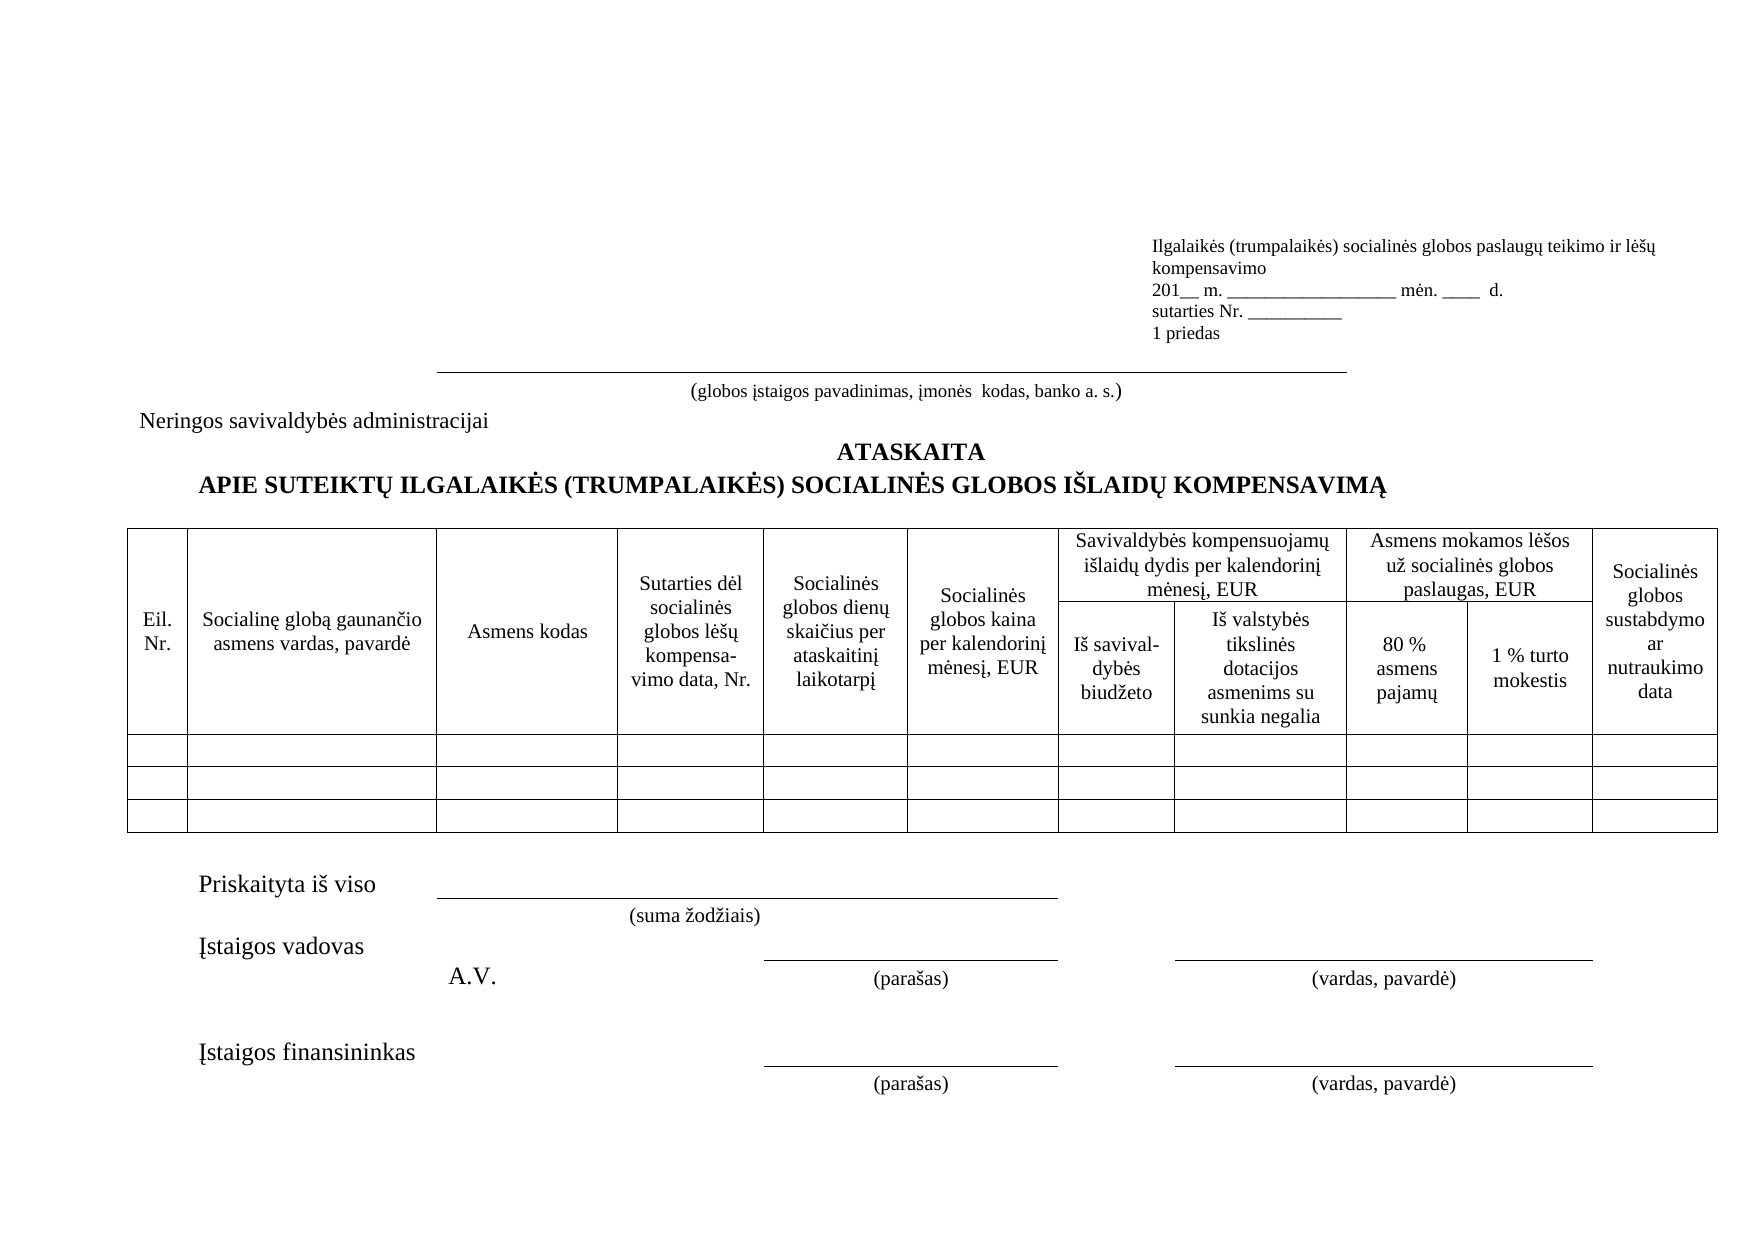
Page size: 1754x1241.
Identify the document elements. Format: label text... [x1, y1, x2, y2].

table_cell Eil. Nr. [128, 529, 187, 733]
table_cell [128, 865, 187, 897]
table_cell [1059, 800, 1174, 832]
table_cell A.V. [437, 960, 618, 990]
table_cell [764, 800, 907, 832]
table_cell [188, 735, 436, 766]
table_cell [1625, 927, 1717, 960]
table_cell [908, 927, 1058, 960]
table_cell 1 % turto mokestis [1468, 602, 1592, 733]
table_cell [187, 833, 437, 865]
table_cell [1593, 499, 1625, 527]
table_header [1194, 343, 1347, 372]
table_cell [1194, 499, 1347, 527]
table_cell [908, 865, 1058, 897]
table_cell Įstaigos finansininkas [187, 1019, 618, 1066]
table_cell [128, 466, 187, 499]
table_cell [128, 372, 187, 402]
table_cell [1593, 927, 1625, 960]
text 1 priedas [1152, 322, 1698, 343]
table_cell [618, 433, 764, 466]
table_cell [128, 735, 187, 766]
table_cell [437, 373, 618, 402]
table_cell [908, 402, 1058, 433]
table_cell [128, 1019, 187, 1066]
table_cell [618, 767, 763, 799]
table_cell [908, 833, 1058, 865]
table_cell [908, 767, 1058, 799]
table_cell [1625, 865, 1717, 897]
table_cell [1175, 865, 1347, 897]
table_cell [1058, 990, 1175, 1019]
table_cell Sutarties dėl socialinės globos lėšų kompensa-vimo data, Nr. [618, 529, 763, 733]
table_cell [187, 372, 437, 402]
table_cell [1175, 990, 1338, 1019]
table_cell [908, 800, 1058, 832]
table_cell [1347, 433, 1500, 466]
table_header [1058, 343, 1194, 372]
table_cell [618, 735, 763, 766]
table_cell [1058, 433, 1194, 466]
table_cell [1338, 990, 1593, 1019]
table_cell [764, 865, 908, 897]
table_cell [187, 1066, 437, 1095]
table_cell [1625, 833, 1717, 865]
table_cell [1593, 898, 1625, 927]
table_cell [908, 899, 1058, 927]
table_cell [437, 990, 618, 1019]
table_cell [1347, 927, 1593, 960]
table_cell [1347, 767, 1467, 799]
table_cell [1593, 990, 1625, 1019]
table_cell [128, 433, 187, 466]
table_cell Socialinės globos kaina per kalendorinį mėnesį, EUR [908, 529, 1058, 733]
table_cell Savivaldybės kompensuojamų išlaidų dydis per kalendorinį mėnesį, EUR [1059, 529, 1346, 601]
table_cell [618, 833, 764, 865]
table_cell [1593, 833, 1625, 865]
table_cell [437, 499, 618, 527]
table_cell [128, 499, 187, 527]
table_cell [1532, 402, 1717, 433]
table_cell [1175, 898, 1347, 960]
table_cell [1625, 499, 1717, 527]
table_header [1347, 343, 1500, 372]
table_cell [1347, 735, 1467, 766]
table_cell [1347, 800, 1467, 832]
table_cell [128, 960, 187, 990]
table_cell (vardas, pavardė) [1175, 1067, 1593, 1095]
text kompensavimo [1152, 257, 1698, 278]
table_cell [1058, 499, 1194, 527]
text Ilgalaikės (trumpalaikės) socialinės globos paslaugų teikimo ir lėšų [1152, 235, 1698, 257]
table_cell [128, 767, 187, 799]
table_cell [1468, 735, 1592, 766]
table_cell [1347, 372, 1500, 402]
table_cell [1059, 767, 1174, 799]
table_cell [1347, 499, 1593, 527]
table_cell [1625, 898, 1717, 927]
table_cell Socialinės globos sustabdymo ar nutraukimo data [1593, 529, 1717, 733]
table_cell [1625, 960, 1717, 990]
table_cell [764, 767, 907, 799]
table_cell Neringos savivaldybės administracijai [128, 402, 764, 433]
table_cell [1194, 373, 1347, 402]
table_cell [1593, 1019, 1625, 1066]
table_cell [618, 927, 764, 960]
table_header [764, 343, 908, 372]
table_cell [1058, 898, 1175, 960]
table_cell [1347, 898, 1593, 927]
table_cell [1593, 735, 1717, 766]
table_cell [128, 1066, 187, 1095]
table_cell [1175, 767, 1346, 799]
table_cell [128, 800, 187, 832]
table_cell Įstaigos vadovas [187, 927, 437, 960]
table_cell APIE SUTEIKTŲ ILGALAIKĖS (TRUMPALAIKĖS) SOCIALINĖS GLOBOS IŠLAIDŲ KOMPENSAVIMĄ [187, 466, 1717, 499]
table_header [1500, 343, 1532, 372]
table_cell [188, 800, 436, 832]
table_cell [128, 927, 187, 960]
table_header [908, 343, 1058, 372]
table_cell [437, 767, 617, 799]
table_cell [437, 899, 618, 927]
table_cell [437, 865, 618, 897]
table_header [618, 343, 764, 372]
table_cell [764, 927, 908, 960]
table_cell [1500, 372, 1532, 402]
table_cell [1593, 767, 1717, 799]
table_cell 80 % asmens pajamų [1347, 602, 1467, 733]
table_cell (parašas) [764, 1067, 1058, 1095]
table_cell [1175, 833, 1347, 865]
table_cell [1194, 402, 1347, 433]
table_cell [1532, 433, 1717, 466]
table_cell Iš savival-dybės biudžeto [1059, 602, 1174, 733]
table_cell [1175, 735, 1346, 766]
table_cell [1593, 800, 1717, 832]
table_cell (vardas, pavardė) [1175, 961, 1593, 990]
table_cell [618, 1019, 764, 1066]
table_cell [618, 960, 764, 990]
table_cell [437, 1066, 618, 1095]
table_cell Asmens mokamos lėšos už socialinės globos paslaugas, EUR [1347, 529, 1592, 601]
table_cell [1625, 1019, 1717, 1066]
table_cell Iš valstybės tikslinės dotacijos asmenims su sunkia negalia [1175, 602, 1346, 733]
table_cell [908, 499, 1058, 527]
table_header [437, 343, 618, 372]
table_cell ATASKAITA [764, 433, 1058, 466]
table_cell [187, 433, 437, 466]
table_cell [128, 833, 187, 865]
table_cell [1593, 960, 1625, 990]
table_cell [1347, 865, 1593, 897]
table_cell [1175, 1019, 1338, 1066]
table_header [1532, 343, 1717, 372]
table_cell [1175, 800, 1346, 832]
table_cell [437, 735, 617, 766]
table_cell Priskaityta iš viso [187, 865, 437, 897]
table_header [187, 343, 437, 372]
text 201__ m. __________________ mėn. ____ d. [1152, 278, 1698, 300]
table_cell [618, 990, 764, 1019]
table_cell Socialinės globos dienų skaičius per ataskaitinį laikotarpį [764, 529, 907, 733]
text sutarties Nr. __________ [1152, 300, 1698, 322]
table_cell [618, 800, 763, 832]
table_cell [187, 960, 437, 990]
table_cell [1532, 372, 1717, 402]
table_cell [1059, 735, 1174, 766]
table_cell [1500, 402, 1532, 433]
table_cell [764, 402, 908, 433]
table_cell [1593, 1066, 1625, 1095]
table_cell [1194, 433, 1347, 466]
table_cell [618, 865, 764, 897]
table_cell [764, 990, 908, 1019]
table_cell [187, 898, 437, 927]
table_cell [764, 1019, 908, 1066]
table_cell [1468, 800, 1592, 832]
table_cell Socialinę globą gaunančio asmens vardas, pavardė [188, 529, 436, 733]
table_cell [908, 990, 1058, 1019]
table_cell [618, 1066, 764, 1095]
table_cell [618, 499, 764, 527]
table_cell [1500, 433, 1532, 466]
table_cell [187, 990, 437, 1019]
table_cell Asmens kodas [437, 529, 617, 733]
table_cell [437, 927, 618, 960]
table_cell [1593, 865, 1625, 897]
table_cell [437, 800, 617, 832]
table_cell [1468, 767, 1592, 799]
table_cell (parašas) [764, 961, 1058, 990]
table_cell [1058, 833, 1175, 865]
table_cell [764, 833, 908, 865]
table_cell [1058, 1019, 1175, 1066]
table_cell [1347, 833, 1593, 865]
table_cell [764, 499, 908, 527]
table_cell [764, 735, 907, 766]
table_cell [1625, 990, 1717, 1019]
table_cell [1058, 1066, 1175, 1095]
table_cell [1058, 960, 1175, 990]
table_cell (suma žodžiais) [618, 899, 908, 927]
table_cell [1338, 1019, 1593, 1066]
table_cell (globos įstaigos pavadinimas, įmonės kodas, banko a. s.) [618, 373, 1194, 402]
table_cell [908, 1019, 1058, 1066]
table_cell [1347, 402, 1500, 433]
table_cell [188, 767, 436, 799]
table_header [128, 343, 187, 372]
table_cell [1625, 1066, 1717, 1095]
table_cell [1058, 402, 1194, 433]
table_cell [437, 433, 618, 466]
table_cell [128, 898, 187, 927]
table_cell [128, 990, 187, 1019]
table_cell [908, 735, 1058, 766]
table_cell [187, 499, 437, 527]
table_cell [1058, 865, 1175, 897]
table_cell [437, 833, 618, 865]
